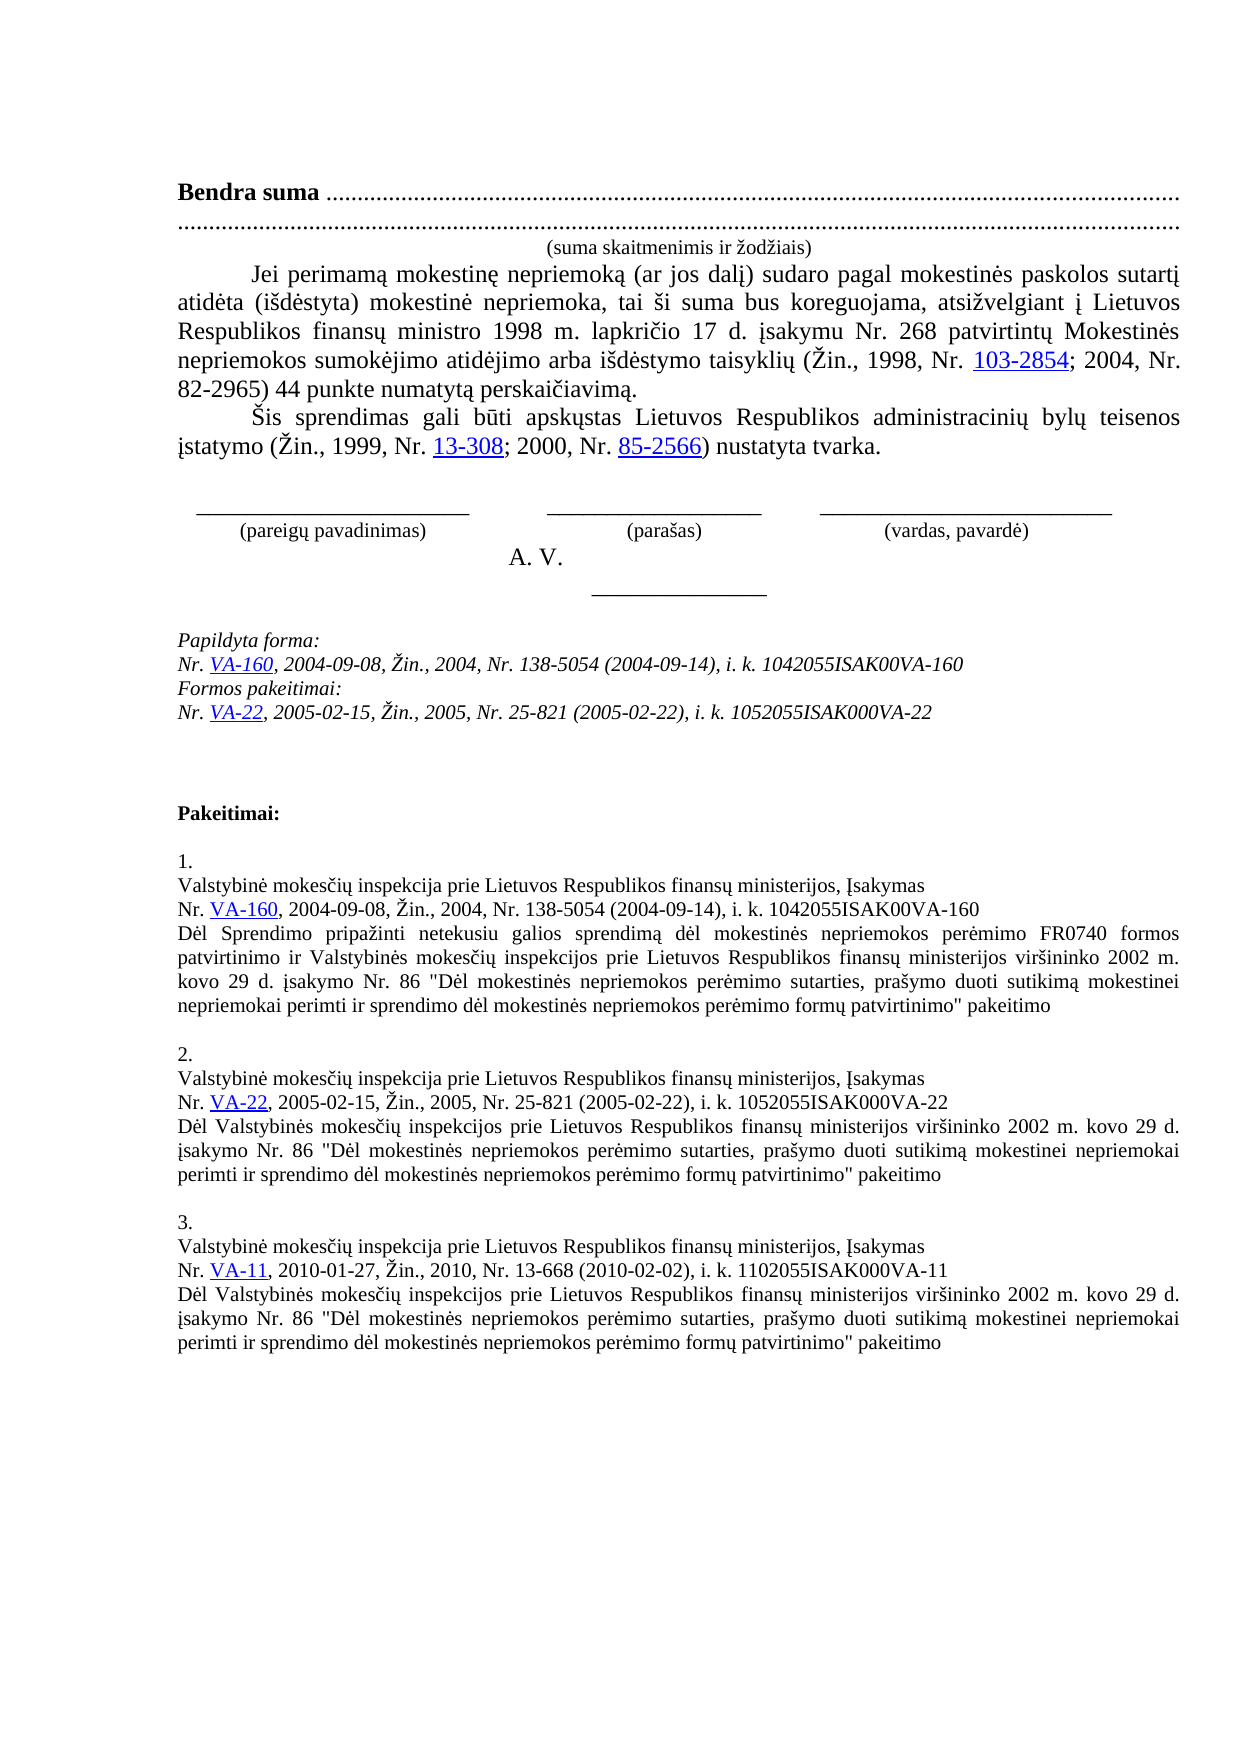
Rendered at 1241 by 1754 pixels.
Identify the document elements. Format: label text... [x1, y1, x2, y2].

text Papildyta forma: [177, 628, 1181, 652]
text Valstybinė mokesčių inspekcija prie Lietuvos Respublikos finansų ministerijos, Įsakymas [177, 873, 1181, 897]
text Nr. VA-160, 2004-09-08, Žin., 2004, Nr. 138-5054 (2004-09-14), i. k. 1042055ISAK00VA-160 [177, 652, 1181, 676]
text Nr. VA-160, 2004-09-08, Žin., 2004, Nr. 138-5054 (2004-09-14), i. k. 1042055ISAK00VA-160 [177, 897, 1181, 921]
text Jei perimamą mokestinę nepriemoką (ar jos dalį) sudaro pagal mokestinės paskolos sutartį atidėta (išdėstyta) mokestinė nepriemoka, tai ši suma bus koreguojama, atsižvelgiant į Lietuvos Respublikos finansų ministro 1998 m. lapkričio 17 d. įsakymu Nr. 268 patvirtintų Mokestinės nepriemokos sumokėjimo atidėjimo arba išdėstymo taisyklių (Žin., 1998, Nr. 103-2854; 2004, Nr. 82-2965) 44 punkte numatytą perskaičiavimą. [177, 259, 1181, 402]
text Šis sprendimas gali būti apskųstas Lietuvos Respublikos administracinių bylų teisenos įstatymo (Žin., 1999, Nr. 13-308; 2000, Nr. 85-2566) nustatyta tvarka. [177, 402, 1181, 460]
text Formos pakeitimai: [177, 676, 1181, 700]
text Dėl Valstybinės mokesčių inspekcijos prie Lietuvos Respublikos finansų ministerijos viršininko 2002 m. kovo 29 d. įsakymo Nr. 86 "Dėl mokestinės nepriemokos perėmimo sutarties, prašymo duoti sutikimą mokestinei nepriemokai perimti ir sprendimo dėl mokestinės nepriemokos perėmimo formų patvirtinimo" pakeitimo [177, 1114, 1181, 1186]
text A. V. [177, 542, 1181, 570]
text Dėl Valstybinės mokesčių inspekcijos prie Lietuvos Respublikos finansų ministerijos viršininko 2002 m. kovo 29 d. įsakymo Nr. 86 "Dėl mokestinės nepriemokos perėmimo sutarties, prašymo duoti sutikimą mokestinei nepriemokai perimti ir sprendimo dėl mokestinės nepriemokos perėmimo formų patvirtinimo" pakeitimo [177, 1282, 1181, 1354]
text Valstybinė mokesčių inspekcija prie Lietuvos Respublikos finansų ministerijos, Įsakymas [177, 1234, 1181, 1258]
text Pakeitimai: [177, 801, 1181, 825]
text 1. [177, 849, 1181, 873]
text (suma skaitmenimis ir žodžiais) [177, 235, 1181, 259]
text Dėl Sprendimo pripažinti netekusiu galios sprendimą dėl mokestinės nepriemokos perėmimo FR0740 formos patvirtinimo ir Valstybinės mokesčių inspekcijos prie Lietuvos Respublikos finansų ministerijos viršininko 2002 m. kovo 29 d. įsakymo Nr. 86 "Dėl mokestinės nepriemokos perėmimo sutarties, prašymo duoti sutikimą mokestinei nepriemokai perimti ir sprendimo dėl mokestinės nepriemokos perėmimo formų patvirtinimo" pakeitimo [177, 921, 1181, 1017]
text Nr. VA-22, 2005-02-15, Žin., 2005, Nr. 25-821 (2005-02-22), i. k. 1052055ISAK000VA-22 [177, 1090, 1181, 1114]
text ______________ [177, 570, 1181, 599]
text Nr. VA-22, 2005-02-15, Žin., 2005, Nr. 25-821 (2005-02-22), i. k. 1052055ISAK000VA-22 [177, 700, 1181, 724]
text Bendra suma [177, 177, 1181, 206]
text Nr. VA-11, 2010-01-27, Žin., 2010, Nr. 13-668 (2010-02-02), i. k. 1102055ISAK000VA-11 [177, 1258, 1181, 1282]
text (pareigų pavadinimas) (parašas) (vardas, pavardė) [177, 517, 1181, 542]
text 3. [177, 1210, 1181, 1234]
text Valstybinė mokesčių inspekcija prie Lietuvos Respublikos finansų ministerijos, Įsakymas [177, 1066, 1181, 1090]
text 2. [177, 1042, 1181, 1066]
